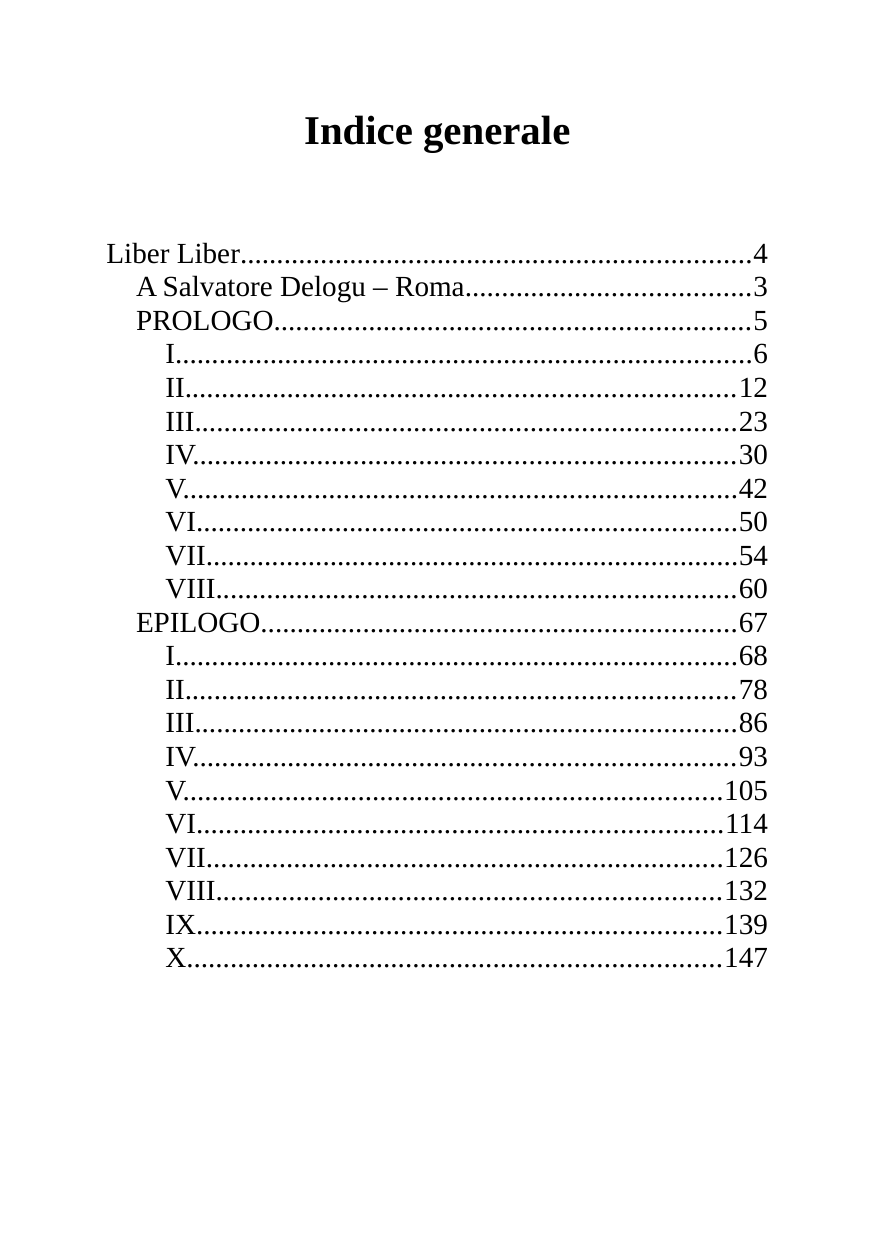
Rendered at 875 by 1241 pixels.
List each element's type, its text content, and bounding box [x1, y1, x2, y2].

text A Salvatore Delogu ‒ Roma. 3 [136, 269, 768, 303]
text V. 105 [165, 773, 768, 806]
text VI. 114 [165, 806, 768, 840]
text III. 86 [165, 706, 768, 739]
subtitle Indice generale [106, 106, 768, 153]
text VIII. 60 [165, 571, 768, 605]
text EPILOGO 67 [136, 605, 768, 638]
text II. 78 [165, 672, 768, 706]
text VIII. 132 [165, 873, 768, 907]
text IV. 93 [165, 739, 768, 773]
text I. 6 [165, 337, 768, 370]
text IX. 139 [165, 907, 768, 940]
text IV. 30 [165, 437, 768, 471]
text X. 147 [165, 940, 768, 974]
text III. 23 [165, 404, 768, 437]
text VII. 54 [165, 538, 768, 571]
text I. 68 [165, 638, 768, 672]
text V. 42 [165, 471, 768, 504]
text II. 12 [165, 370, 768, 404]
text VI. 50 [165, 504, 768, 538]
text Liber Liber 4 [106, 236, 768, 269]
text VII. 126 [165, 840, 768, 873]
text PROLOGO 5 [136, 303, 768, 337]
